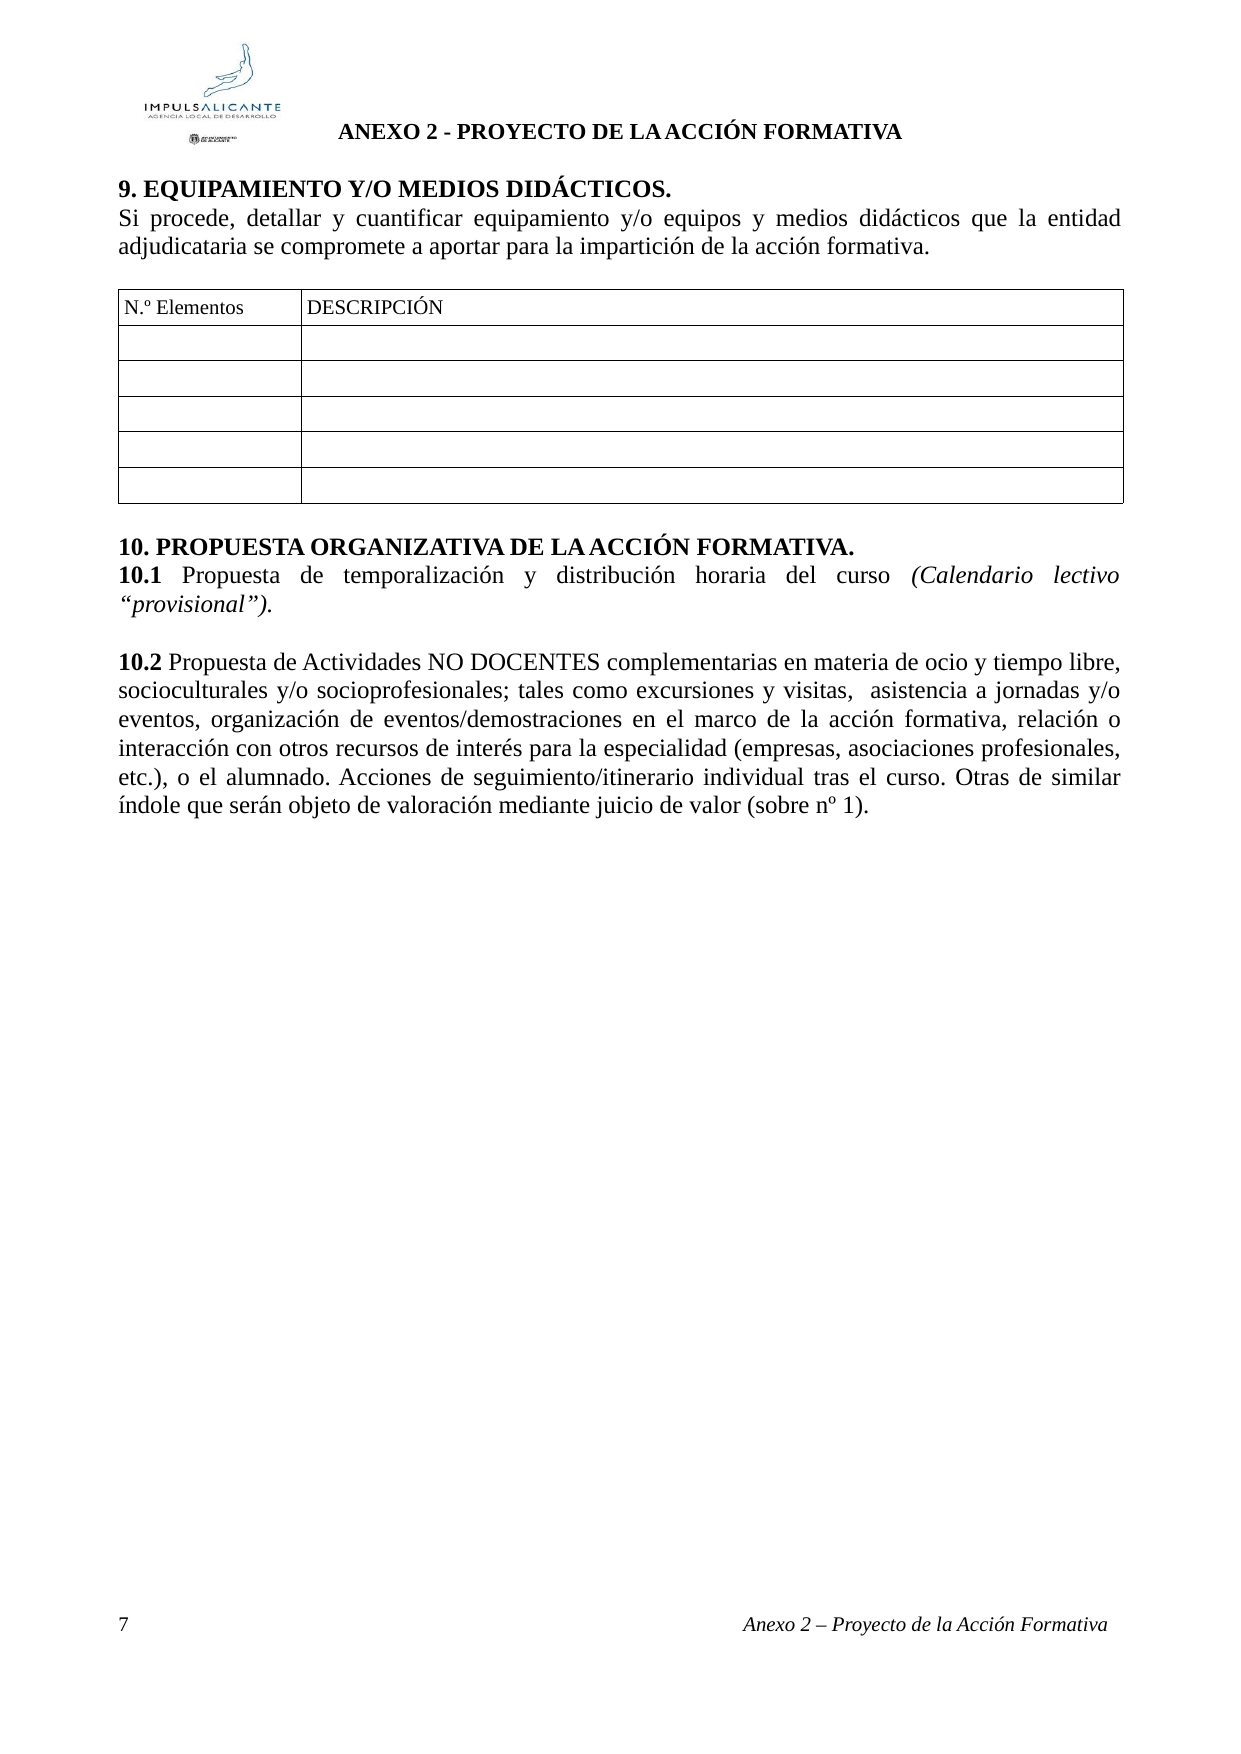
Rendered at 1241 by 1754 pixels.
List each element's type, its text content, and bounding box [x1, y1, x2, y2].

table_cell [302, 468, 1123, 503]
table_cell [119, 326, 301, 360]
table_header DESCRIPCIÓN [302, 290, 1123, 324]
table_cell [119, 397, 301, 431]
table_cell [302, 397, 1123, 431]
text 10.1 Propuesta de temporalización y distribución horaria del curso (Calendario lectivo “provisional”). [118, 560, 1122, 618]
text 10. PROPUESTA ORGANIZATIVA DE LA ACCIÓN FORMATIVA. [118, 532, 1122, 560]
table_cell [302, 326, 1123, 360]
table_cell [302, 432, 1123, 467]
text 9. EQUIPAMIENTO Y/O MEDIOS DIDÁCTICOS. [118, 174, 1122, 203]
text 10.2 Propuesta de Actividades NO DOCENTES complementarias en materia de ocio y tiempo libre, socioculturales y/o socioprofesionales; tales como excursiones y visitas, asistencia a jornadas y/o eventos, organización de eventos/demostraciones en el marco de la acción formativa, relación o interacción con otros recursos de interés para la especialidad (empresas, asociaciones profesionales, etc.), o el alumnado. Acciones de seguimiento/itinerario individual tras el curso. Otras de similar índole que serán objeto de valoración mediante juicio de valor (sobre nº 1). [118, 647, 1122, 819]
table_header N.º Elementos [119, 290, 301, 324]
table_cell [119, 361, 301, 396]
table_cell [119, 432, 301, 467]
picture [118, 37, 305, 151]
table_cell [302, 361, 1123, 396]
text Si procede, detallar y cuantificar equipamiento y/o equipos y medios didácticos que la entidad adjudicataria se compromete a aportar para la impartición de la acción formativa. [118, 203, 1122, 260]
table_cell [119, 468, 301, 503]
